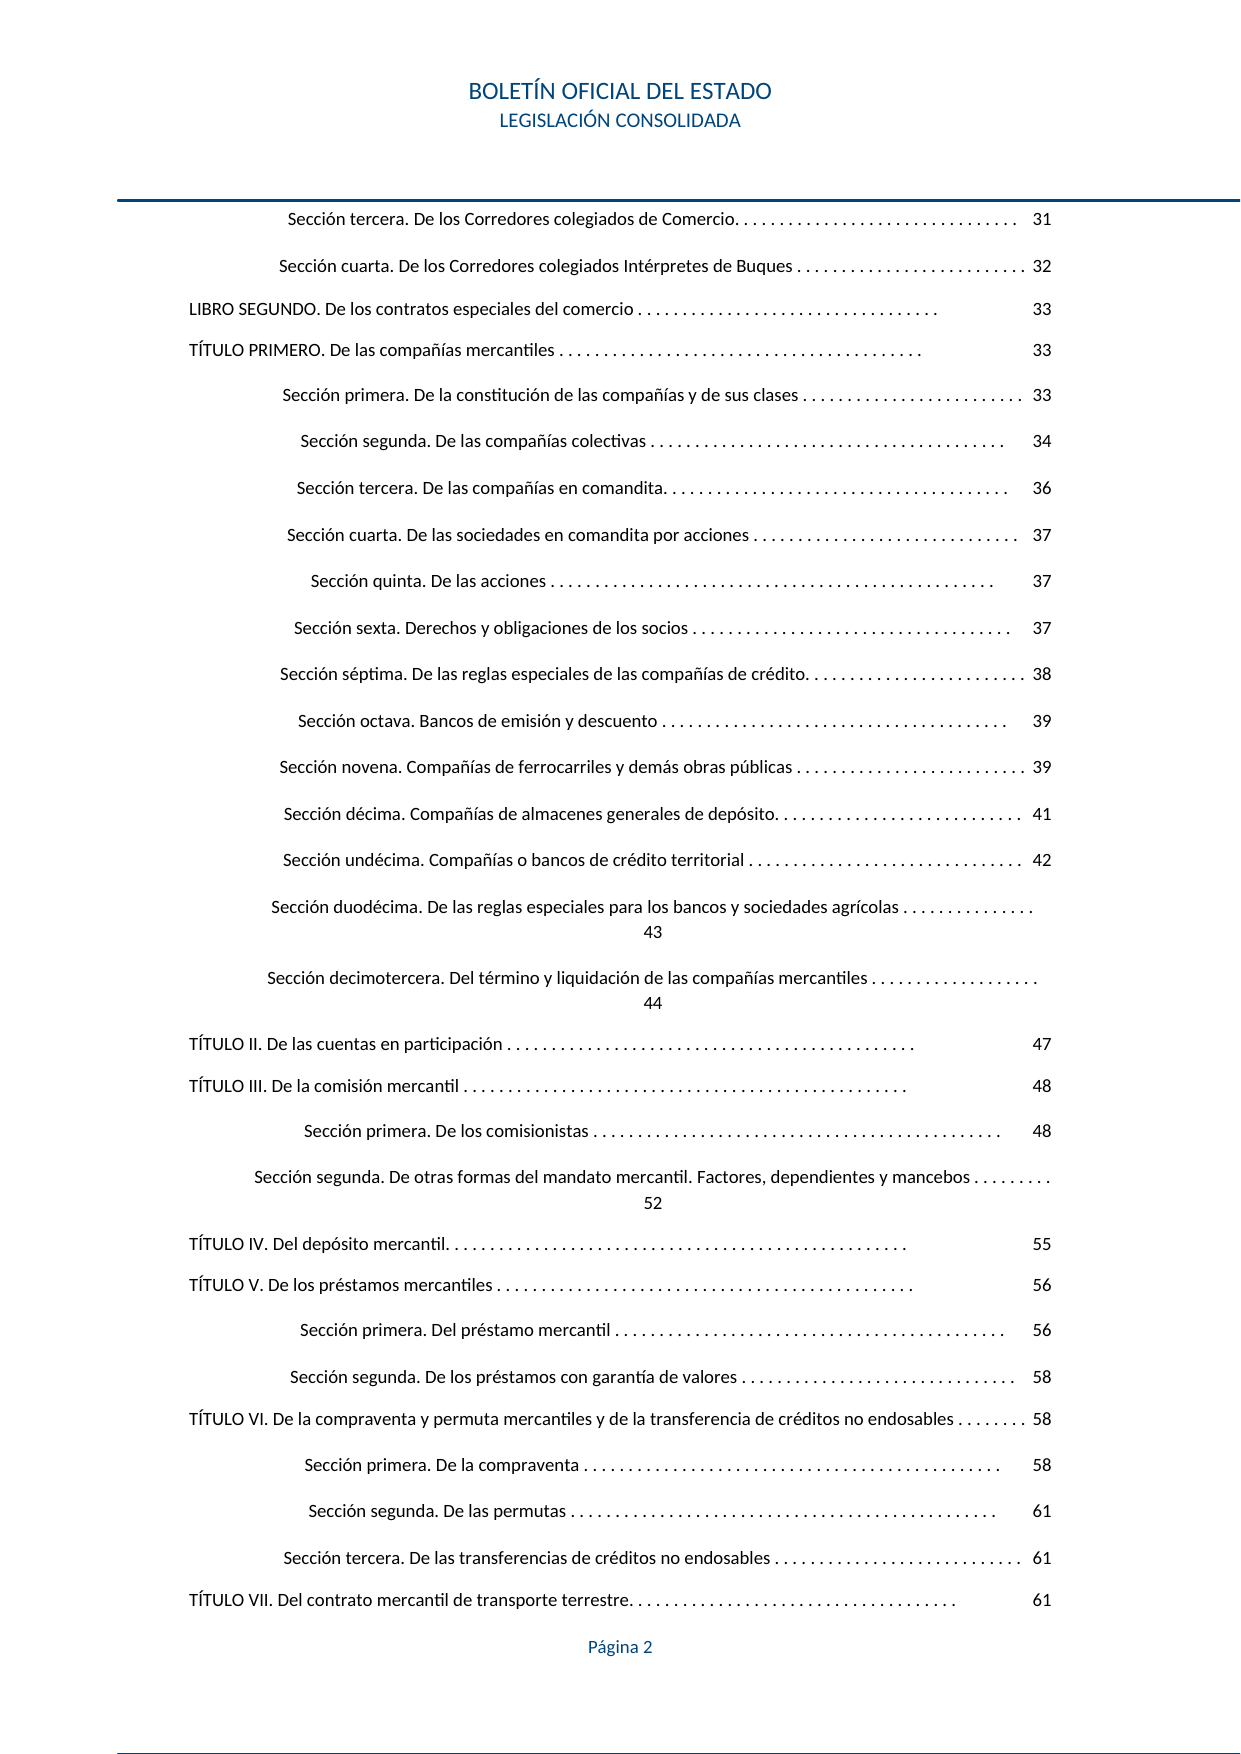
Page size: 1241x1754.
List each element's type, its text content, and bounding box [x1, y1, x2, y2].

text Sección primera. De la constitución de las compañías y de sus clases . . . . . . . . . . . . . . . . . . . . . . . . . 33 [189, 379, 1051, 407]
text TÍTULO VI. De la compraventa y permuta mercantiles y de la transferencia de créditos no endosables . . . . . . . . 58 [189, 1408, 1051, 1431]
text Sección segunda. De otras formas del mandato mercantil. Factores, dependientes y mancebos . . . . . . . . . 52 [189, 1161, 1051, 1214]
text Sección primera. Del préstamo mercantil . . . . . . . . . . . . . . . . . . . . . . . . . . . . . . . . . . . . . . . . . . . . 56 [189, 1314, 1051, 1342]
text TÍTULO III. De la comisión mercantil . . . . . . . . . . . . . . . . . . . . . . . . . . . . . . . . . . . . . . . . . . . . . . . . . . 48 [189, 1074, 1051, 1097]
text TÍTULO PRIMERO. De las compañías mercantiles . . . . . . . . . . . . . . . . . . . . . . . . . . . . . . . . . . . . . . . . . 33 [189, 338, 1051, 361]
text Sección segunda. De las compañías colectivas . . . . . . . . . . . . . . . . . . . . . . . . . . . . . . . . . . . . . . . . 34 [189, 426, 1051, 453]
text Sección décima. Compañías de almacenes generales de depósito. . . . . . . . . . . . . . . . . . . . . . . . . . . . 41 [189, 798, 1051, 826]
text Sección quinta. De las acciones . . . . . . . . . . . . . . . . . . . . . . . . . . . . . . . . . . . . . . . . . . . . . . . . . . 37 [189, 565, 1051, 593]
text LIBRO SEGUNDO. De los contratos especiales del comercio . . . . . . . . . . . . . . . . . . . . . . . . . . . . . . . . . . 33 [189, 297, 1051, 319]
text Sección primera. De los comisionistas . . . . . . . . . . . . . . . . . . . . . . . . . . . . . . . . . . . . . . . . . . . . . . 48 [189, 1115, 1051, 1143]
text Sección cuarta. De las sociedades en comandita por acciones . . . . . . . . . . . . . . . . . . . . . . . . . . . . . . 37 [189, 519, 1051, 547]
text TÍTULO II. De las cuentas en participación . . . . . . . . . . . . . . . . . . . . . . . . . . . . . . . . . . . . . . . . . . . . . . 47 [189, 1033, 1051, 1056]
text Sección tercera. De los Corredores colegiados de Comercio. . . . . . . . . . . . . . . . . . . . . . . . . . . . . . . . 31 [189, 202, 1051, 232]
text TÍTULO VII. Del contrato mercantil de transporte terrestre. . . . . . . . . . . . . . . . . . . . . . . . . . . . . . . . . . . . . 61 [189, 1588, 1051, 1611]
text Sección novena. Compañías de ferrocarriles y demás obras públicas . . . . . . . . . . . . . . . . . . . . . . . . . . 39 [189, 751, 1051, 779]
text Sección tercera. De las compañías en comandita. . . . . . . . . . . . . . . . . . . . . . . . . . . . . . . . . . . . . . . 36 [189, 472, 1051, 500]
text Sección segunda. De los préstamos con garantía de valores . . . . . . . . . . . . . . . . . . . . . . . . . . . . . . . 58 [189, 1361, 1051, 1389]
text Sección séptima. De las reglas especiales de las compañías de crédito. . . . . . . . . . . . . . . . . . . . . . . . . 38 [189, 658, 1051, 686]
text Sección octava. Bancos de emisión y descuento . . . . . . . . . . . . . . . . . . . . . . . . . . . . . . . . . . . . . . . 39 [189, 705, 1051, 733]
text Sección undécima. Compañías o bancos de crédito territorial . . . . . . . . . . . . . . . . . . . . . . . . . . . . . . . 42 [189, 844, 1051, 873]
text Sección cuarta. De los Corredores colegiados Intérpretes de Buques . . . . . . . . . . . . . . . . . . . . . . . . . . 32 [189, 250, 1051, 278]
text TÍTULO IV. Del depósito mercantil. . . . . . . . . . . . . . . . . . . . . . . . . . . . . . . . . . . . . . . . . . . . . . . . . . . . 55 [189, 1232, 1051, 1255]
text [189, 195, 1051, 199]
text TÍTULO V. De los préstamos mercantiles . . . . . . . . . . . . . . . . . . . . . . . . . . . . . . . . . . . . . . . . . . . . . . . 56 [189, 1273, 1051, 1296]
text Sección decimotercera. Del término y liquidación de las compañías mercantiles . . . . . . . . . . . . . . . . . . . 44 [189, 962, 1051, 1014]
text Sección sexta. Derechos y obligaciones de los socios . . . . . . . . . . . . . . . . . . . . . . . . . . . . . . . . . . . . 37 [189, 612, 1051, 640]
text Sección primera. De la compraventa . . . . . . . . . . . . . . . . . . . . . . . . . . . . . . . . . . . . . . . . . . . . . . . 58 [189, 1449, 1051, 1477]
text Sección segunda. De las permutas . . . . . . . . . . . . . . . . . . . . . . . . . . . . . . . . . . . . . . . . . . . . . . . . 61 [189, 1495, 1051, 1523]
text Sección tercera. De las transferencias de créditos no endosables . . . . . . . . . . . . . . . . . . . . . . . . . . . . 61 [189, 1542, 1051, 1570]
text Sección duodécima. De las reglas especiales para los bancos y sociedades agrícolas . . . . . . . . . . . . . . . 43 [189, 891, 1051, 944]
